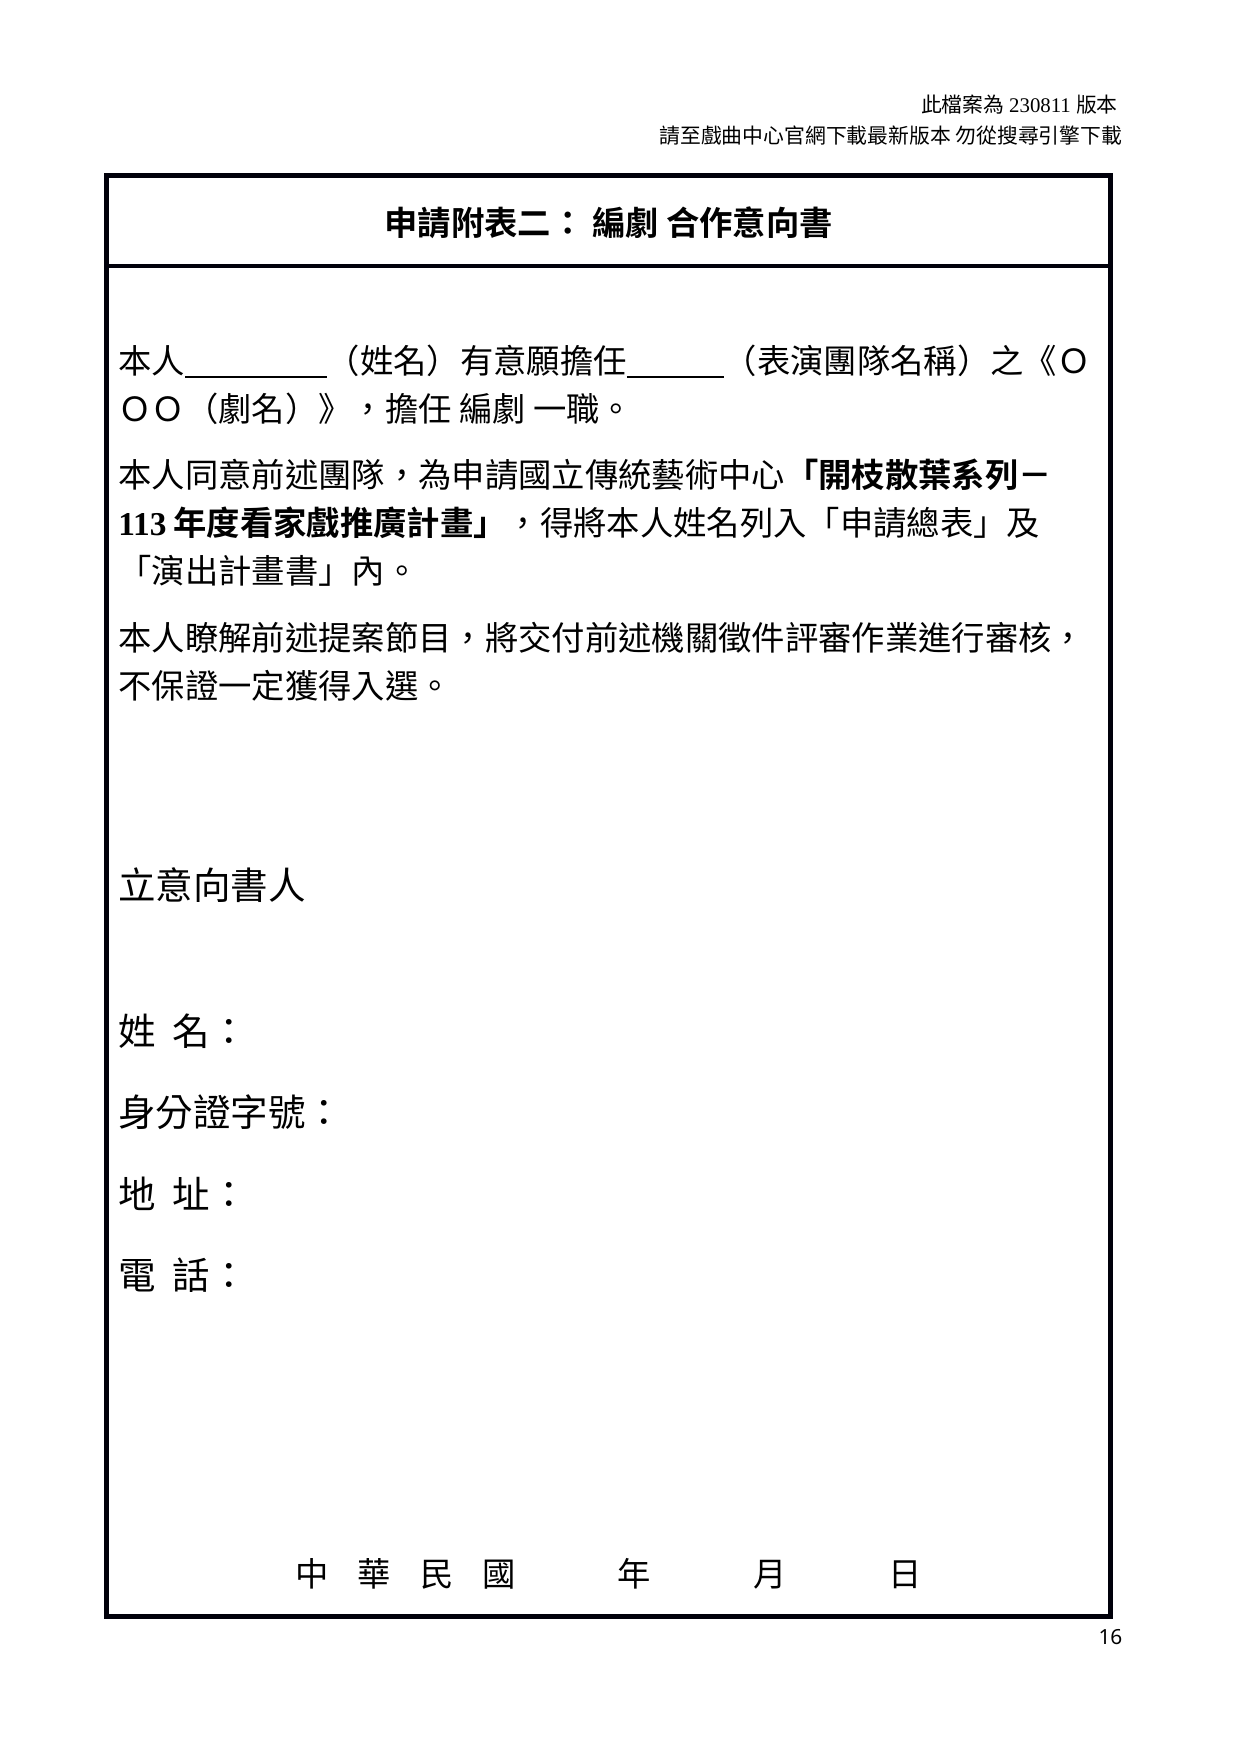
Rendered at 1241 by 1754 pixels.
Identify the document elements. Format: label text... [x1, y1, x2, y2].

table_cell 本人 （姓名）有意願擔任 （表演團隊名稱）之《ＯＯＯ（劇名）》，擔任 編劇 一職。 本人同意前述團隊，為申請國立傳統藝術中心「開枝散葉系列－113年度看家戲推廣計畫」，得將本人姓名列入「申請總表」及「演出計畫書」內。 本人瞭解前述提案節目，將交付前述機關徵件評審作業進行審核，不保證一定獲得入選。 立意向書人 姓 名： 身分證字號： 地 址： 電 話： 中華民國 年 月 日 [109, 268, 1108, 1614]
table_header 申請附表二： 編劇 合作意向書 [109, 178, 1108, 263]
